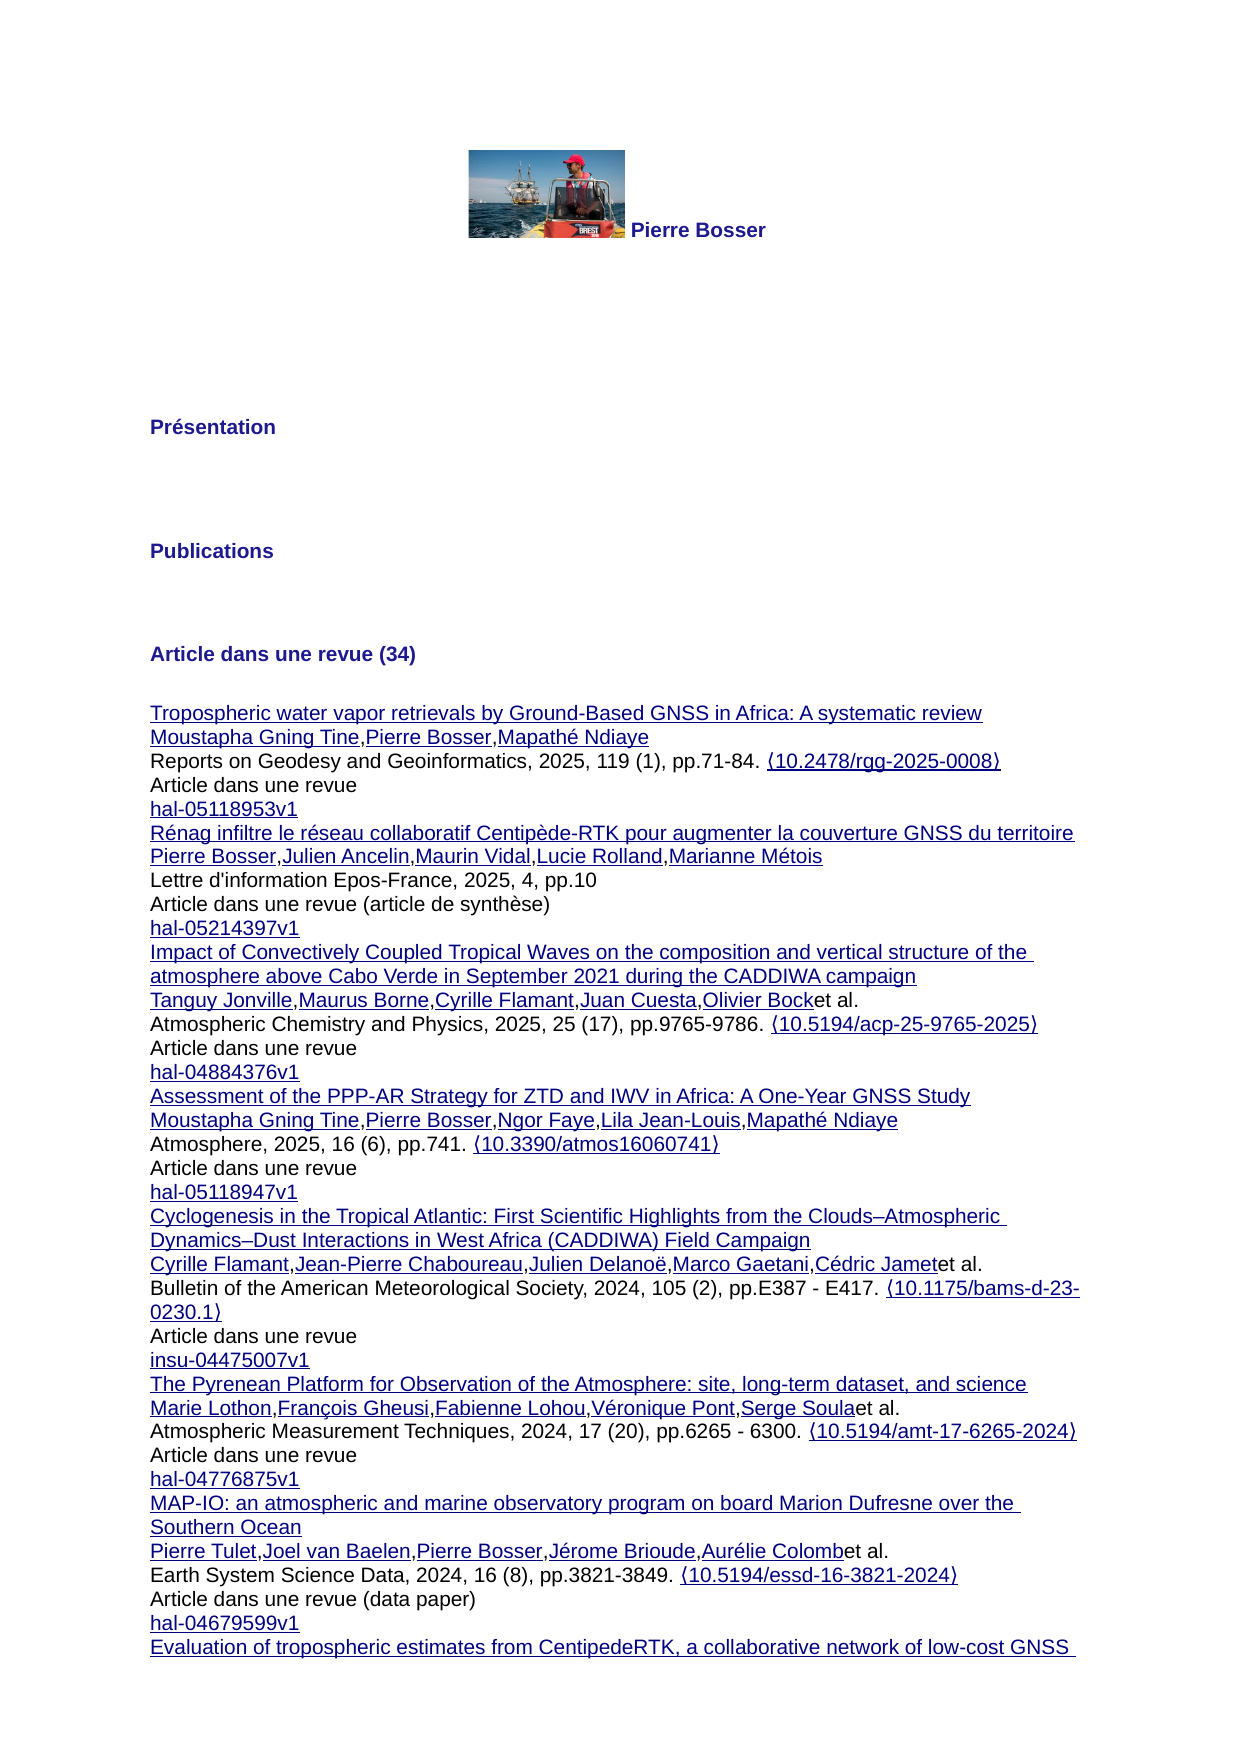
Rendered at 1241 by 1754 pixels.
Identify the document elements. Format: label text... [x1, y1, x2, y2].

table_cell Rénag infiltre le réseau collaboratif Centipède-RTK pour augmenter la couverture GNSS du territoire Pierre Bosser,Julien Ancelin,Maurin Vidal,Lucie Rolland,Marianne Métois Lettre d'information Epos-France, 2025, 4, pp.10 Article dans une revue (article de synthèse) hal-05214397v1 [150, 820, 1090, 940]
subtitle Publications [150, 539, 1090, 563]
subtitle Article dans une revue (34) [150, 642, 1090, 666]
picture [468, 150, 625, 238]
table_cell Impact of Convectively Coupled Tropical Waves on the composition and vertical structure of the atmosphere above Cabo Verde in September 2021 during the CADDIWA campaign Tanguy Jonville,Maurus Borne,Cyrille Flamant,Juan Cuesta,Olivier Bocket al. Atmospheric Chemistry and Physics, 2025, 25 (17), pp.9765-9786. ⟨10.5194/acp-25-9765-2025⟩ Article dans une revue hal-04884376v1 [150, 940, 1090, 1084]
subtitle Présentation [150, 415, 1090, 439]
table_cell Assessment of the PPP-AR Strategy for ZTD and IWV in Africa: A One-Year GNSS Study Moustapha Gning Tine,Pierre Bosser,Ngor Faye,Lila Jean-Louis,Mapathé Ndiaye Atmosphere, 2025, 16 (6), pp.741. ⟨10.3390/atmos16060741⟩ Article dans une revue hal-05118947v1 [150, 1084, 1090, 1204]
table_cell Cyclogenesis in the Tropical Atlantic: First Scientific Highlights from the Clouds–Atmospheric Dynamics–Dust Interactions in West Africa (CADDIWA) Field Campaign Cyrille Flamant,Jean-Pierre Chaboureau,Julien Delanoë,Marco Gaetani,Cédric Jametet al. Bulletin of the American Meteorological Society, 2024, 105 (2), pp.E387 - E417. ⟨10.1175/bams-d-23-0230.1⟩ Article dans une revue insu-04475007v1 [150, 1204, 1090, 1371]
table_cell MAP-IO: an atmospheric and marine observatory program on board Marion Dufresne over the Southern Ocean Pierre Tulet,Joel van Baelen,Pierre Bosser,Jérome Brioude,Aurélie Colombet al. Earth System Science Data, 2024, 16 (8), pp.3821-3849. ⟨10.5194/essd-16-3821-2024⟩ Article dans une revue (data paper) hal-04679599v1 [150, 1491, 1090, 1635]
subtitle Pierre Bosser [150, 150, 1090, 242]
table_cell The Pyrenean Platform for Observation of the Atmosphere: site, long-term dataset, and science Marie Lothon,François Gheusi,Fabienne Lohou,Véronique Pont,Serge Soulaet al. Atmospheric Measurement Techniques, 2024, 17 (20), pp.6265 - 6300. ⟨10.5194/amt-17-6265-2024⟩ Article dans une revue hal-04776875v1 [150, 1371, 1090, 1491]
table_header Tropospheric water vapor retrievals by Ground-Based GNSS in Africa: A systematic review Moustapha Gning Tine,Pierre Bosser,Mapathé Ndiaye Reports on Geodesy and Geoinformatics, 2025, 119 (1), pp.71-84. ⟨10.2478/rgg-2025-0008⟩ Article dans une revue hal-05118953v1 [150, 701, 1090, 820]
table_cell Evaluation of tropospheric estimates from CentipedeRTK, a collaborative network of low-cost GNSS [150, 1635, 1090, 1659]
